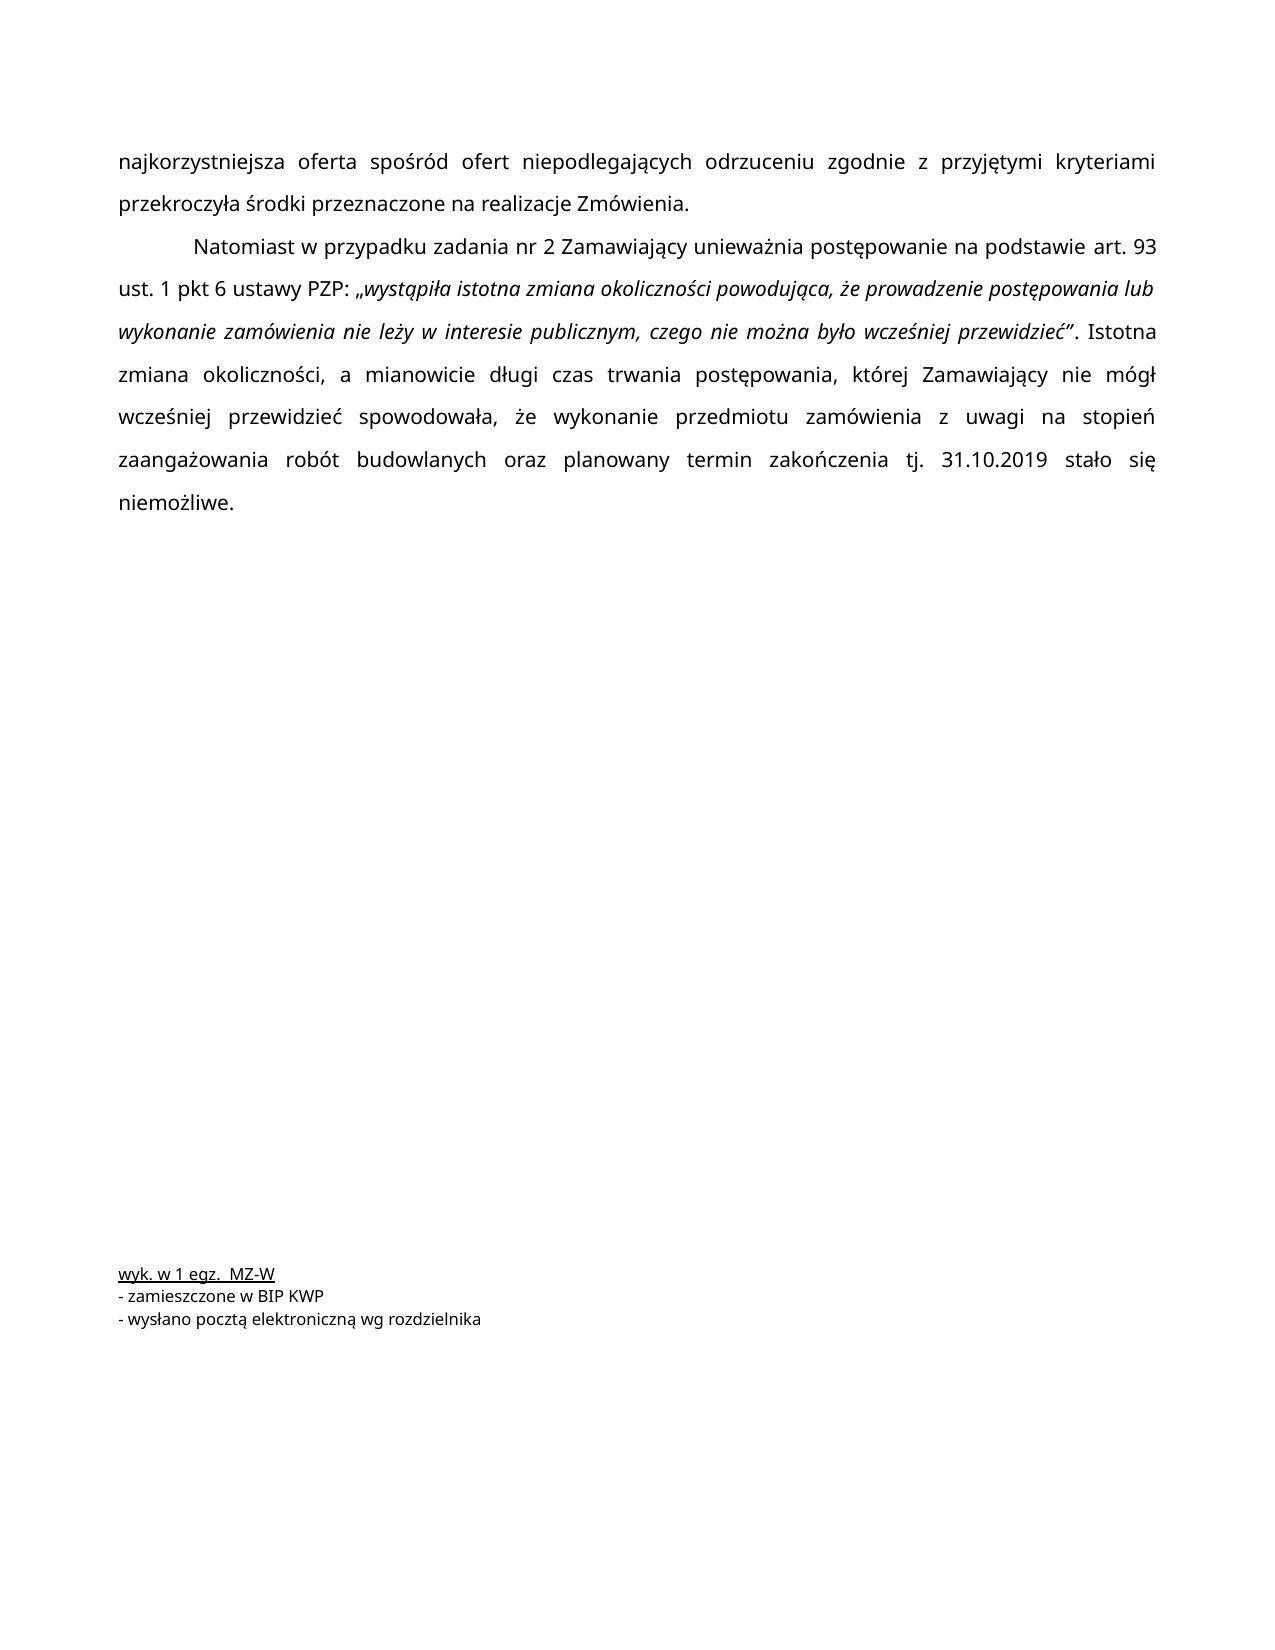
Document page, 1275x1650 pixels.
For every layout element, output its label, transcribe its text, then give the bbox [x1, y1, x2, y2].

text - zamieszczone w BIP KWP [118, 1285, 1157, 1307]
text Natomiast w przypadku zadania nr 2 Zamawiający unieważnia postępowanie na podstawie art. 93 ust. 1 pkt 6 ustawy PZP: „wystąpiła istotna zmiana okoliczności powodująca, że prowadzenie postępowania lub wykonanie zamówienia nie leży w interesie publicznym, czego nie można było wcześniej przewidzieć”. Istotna zmiana okoliczności, a mianowicie długi czas trwania postępowania, której Zamawiający nie mógł wcześniej przewidzieć spowodowała, że wykonanie przedmiotu zamówienia z uwagi na stopień zaangażowania robót budowlanych oraz planowany termin zakończenia tj. 31.10.2019 stało się niemożliwe. [118, 232, 1157, 516]
text najkorzystniejsza oferta spośród ofert niepodlegających odrzuceniu zgodnie z przyjętymi kryteriami przekroczyła środki przeznaczone na realizacje Zmówienia. [118, 147, 1157, 218]
text - wysłano pocztą elektroniczną wg rozdzielnika [118, 1307, 1157, 1330]
text wyk. w 1 egz. MZ-W [118, 1262, 1157, 1285]
